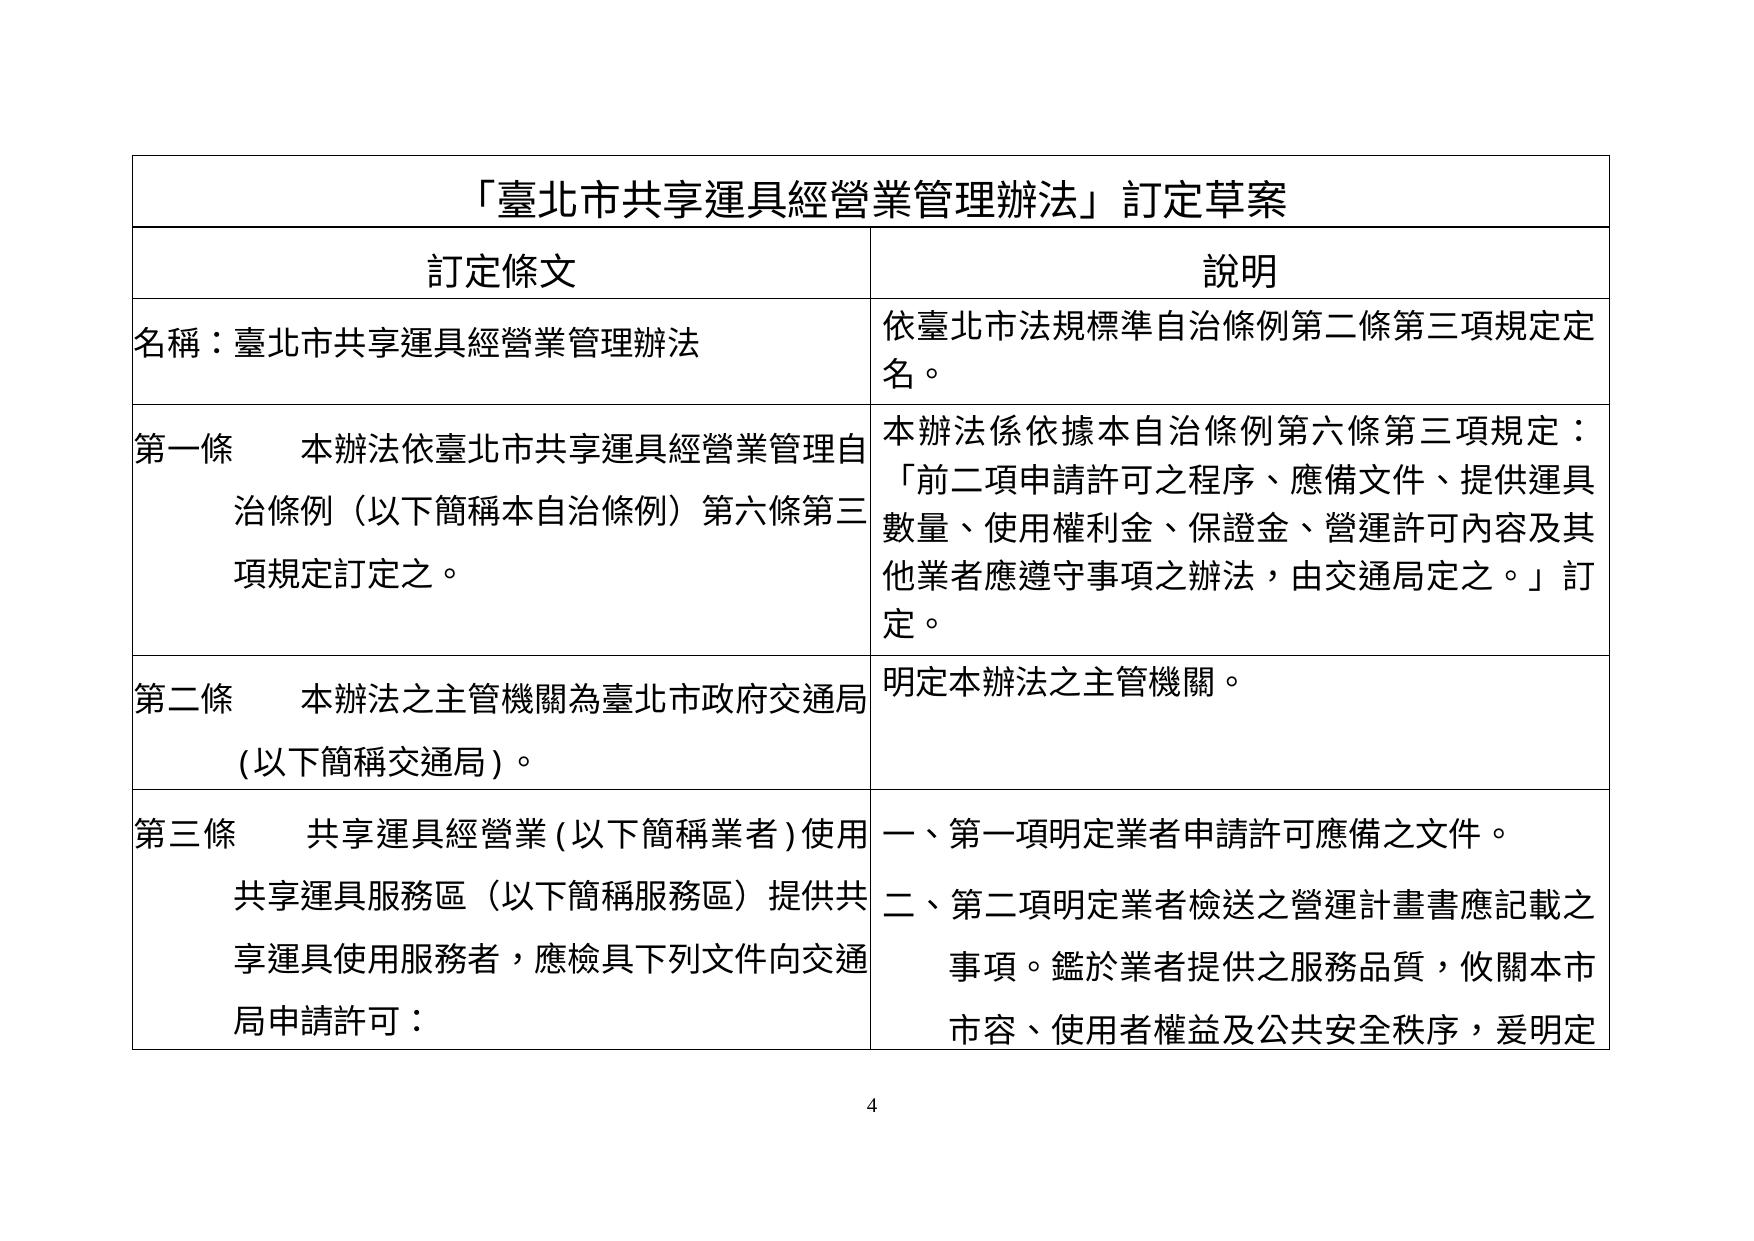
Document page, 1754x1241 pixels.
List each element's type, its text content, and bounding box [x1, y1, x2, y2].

table_cell 依臺北市法規標準自治條例第二條第三項規定定名。 [871, 299, 1609, 404]
table_header 「臺北市共享運具經營業管理辦法」訂定草案 [133, 156, 1609, 226]
table_cell 第三條 共享運具經營業(以下簡稱業者)使用共享運具服務區（以下簡稱服務區）提供共享運具使用服務者，應檢具下列文件向交通局申請許可： [133, 790, 870, 1048]
table_cell 說明 [871, 228, 1609, 298]
table_cell 第一條 本辦法依臺北市共享運具經營業管理自治條例（以下簡稱本自治條例）第六條第三項規定訂定之。 [133, 405, 870, 655]
table_cell 第二條 本辦法之主管機關為臺北市政府交通局(以下簡稱交通局)。 [133, 656, 870, 789]
table_cell 訂定條文 [133, 228, 870, 298]
table_cell 一、第一項明定業者申請許可應備之文件。 二、第二項明定業者檢送之營運計畫書應記載之事項。鑑於業者提供之服務品質，攸關本市市容、使用者權益及公共安全秩序，爰明定 [871, 790, 1609, 1048]
table_cell 名稱：臺北市共享運具經營業管理辦法 [133, 299, 870, 404]
table_cell 本辦法係依據本自治條例第六條第三項規定：「前二項申請許可之程序、應備文件、提供運具數量、使用權利金、保證金、營運許可內容及其他業者應遵守事項之辦法，由交通局定之。」訂定。 [871, 405, 1609, 655]
table_cell 明定本辦法之主管機關。 [871, 656, 1609, 789]
